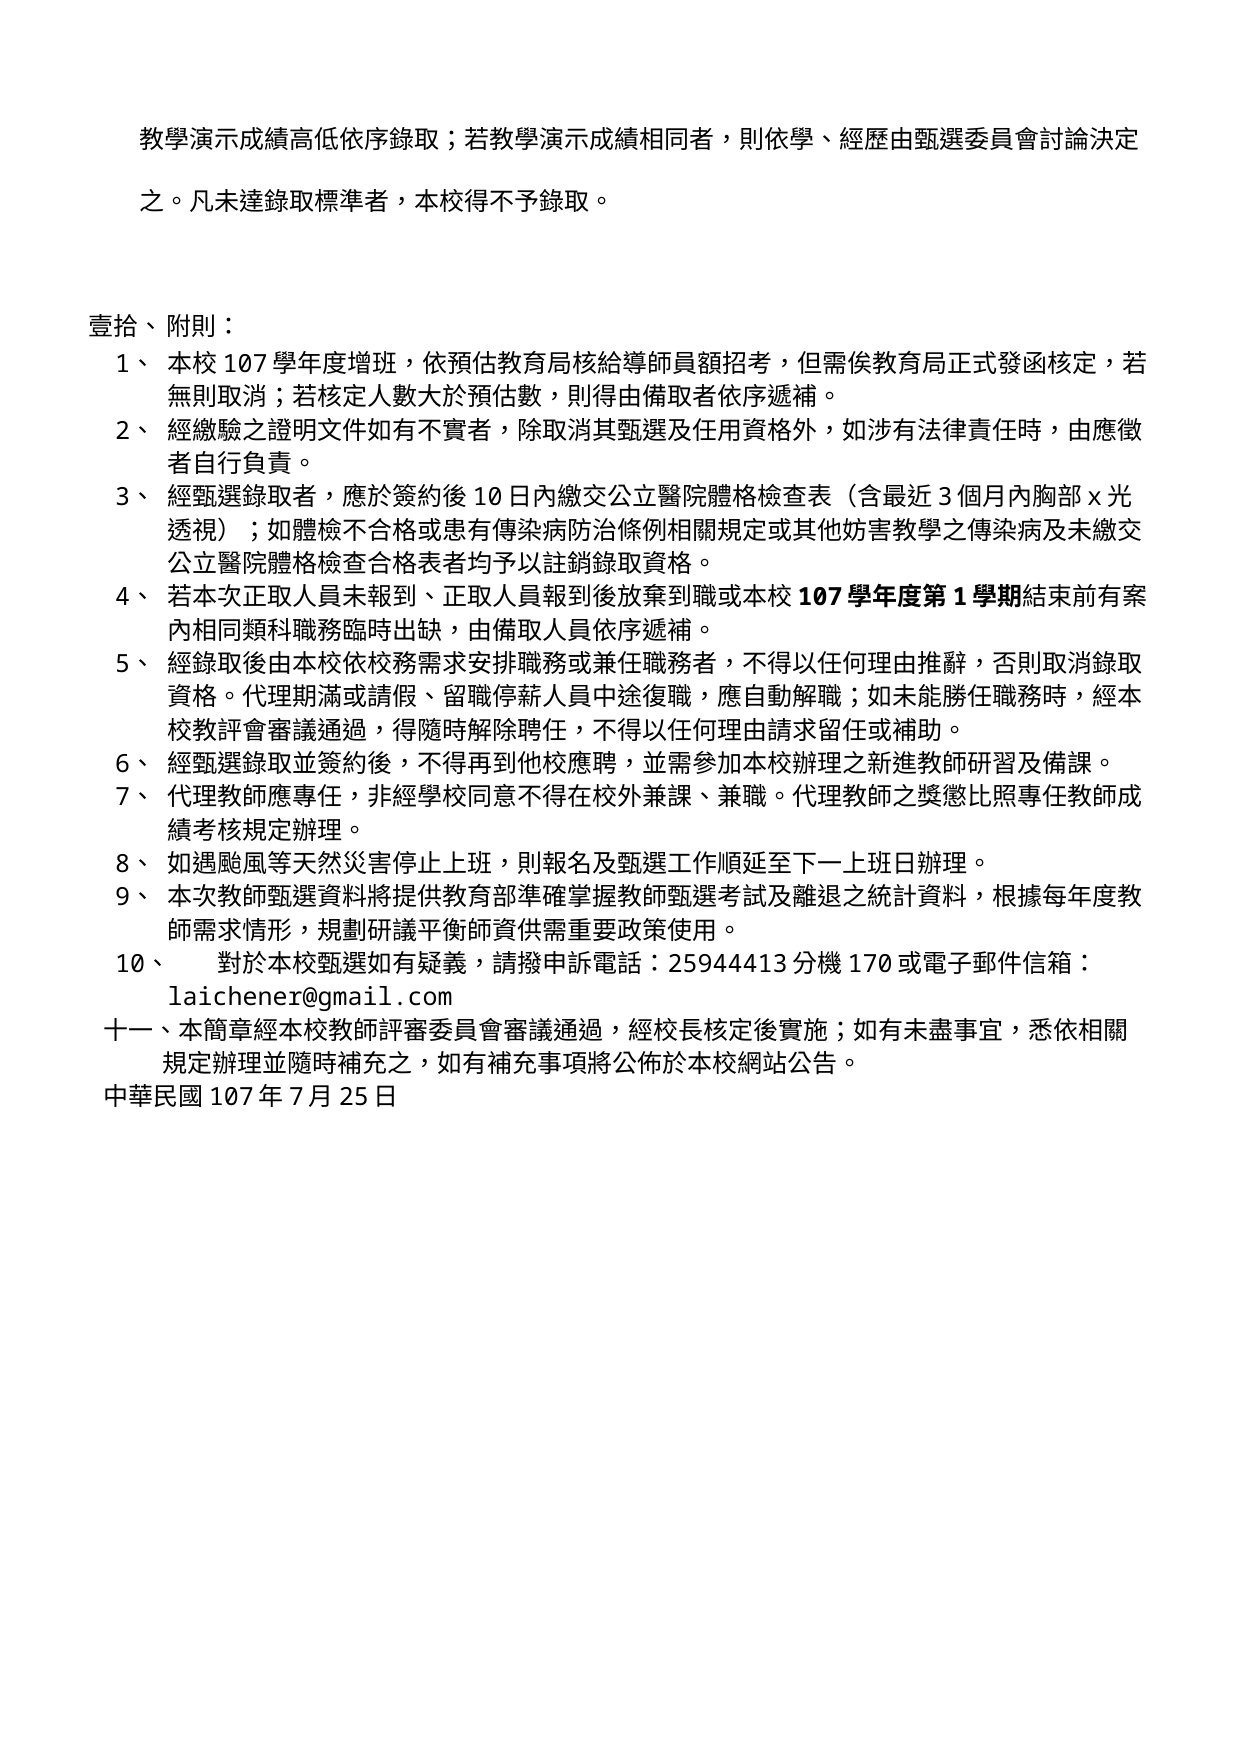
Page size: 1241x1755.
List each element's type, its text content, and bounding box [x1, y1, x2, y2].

text 中華民國107年7月25日 [103, 1079, 1152, 1112]
list 經甄選錄取並簽約後，不得再到他校應聘，並需參加本校辦理之新進教師研習及備課。 [115, 746, 1152, 779]
list 經甄選錄取者，應於簽約後10日內繳交公立醫院體格檢查表（含最近3個月內胸部ｘ光透視）；如體檢不合格或患有傳染病防治條例相關規定或其他妨害教學之傳染病及未繳交公立醫院體格檢查合格表者均予以註銷錄取資格。 [115, 479, 1152, 579]
list 教學演示成績高低依序錄取；若教學演示成績相同者，則依學、經歷由甄選委員會討論決定之。凡未達錄取標準者，本校得不予錄取。 [89, 96, 1152, 221]
list 若本次正取人員未報到、正取人員報到後放棄到職或本校107學年度第1學期結束前有案內相同類科職務臨時出缺，由備取人員依序遞補。 [115, 579, 1152, 646]
list 如遇颱風等天然災害停止上班，則報名及甄選工作順延至下一上班日辦理。 [115, 846, 1152, 879]
list 本次教師甄選資料將提供教育部準確掌握教師甄選考試及離退之統計資料，根據每年度教師需求情形，規劃研議平衡師資供需重要政策使用。 [115, 879, 1152, 946]
list 對於本校甄選如有疑義，請撥申訴電話：25944413分機170或電子郵件信箱：laichener@gmail.com [115, 946, 1152, 1012]
list 代理教師應專任，非經學校同意不得在校外兼課、兼職。代理教師之獎懲比照專任教師成績考核規定辦理。 [115, 779, 1152, 846]
list 本校107學年度增班，依預估教育局核給導師員額招考，但需俟教育局正式發函核定，若無則取消；若核定人數大於預估數，則得由備取者依序遞補。 [115, 346, 1152, 412]
list 附則： [89, 283, 1152, 346]
text 十一、本簡章經本校教師評審委員會審議通過，經校長核定後實施；如有未盡事宜，悉依相關規定辦理並隨時補充之，如有補充事項將公佈於本校網站公告。 [103, 1012, 1152, 1079]
list 經錄取後由本校依校務需求安排職務或兼任職務者，不得以任何理由推辭，否則取消錄取資格。代理期滿或請假、留職停薪人員中途復職，應自動解職；如未能勝任職務時，經本校教評會審議通過，得隨時解除聘任，不得以任何理由請求留任或補助。 [115, 646, 1152, 746]
list 經繳驗之證明文件如有不實者，除取消其甄選及任用資格外，如涉有法律責任時，由應徵者自行負責。 [115, 412, 1152, 479]
